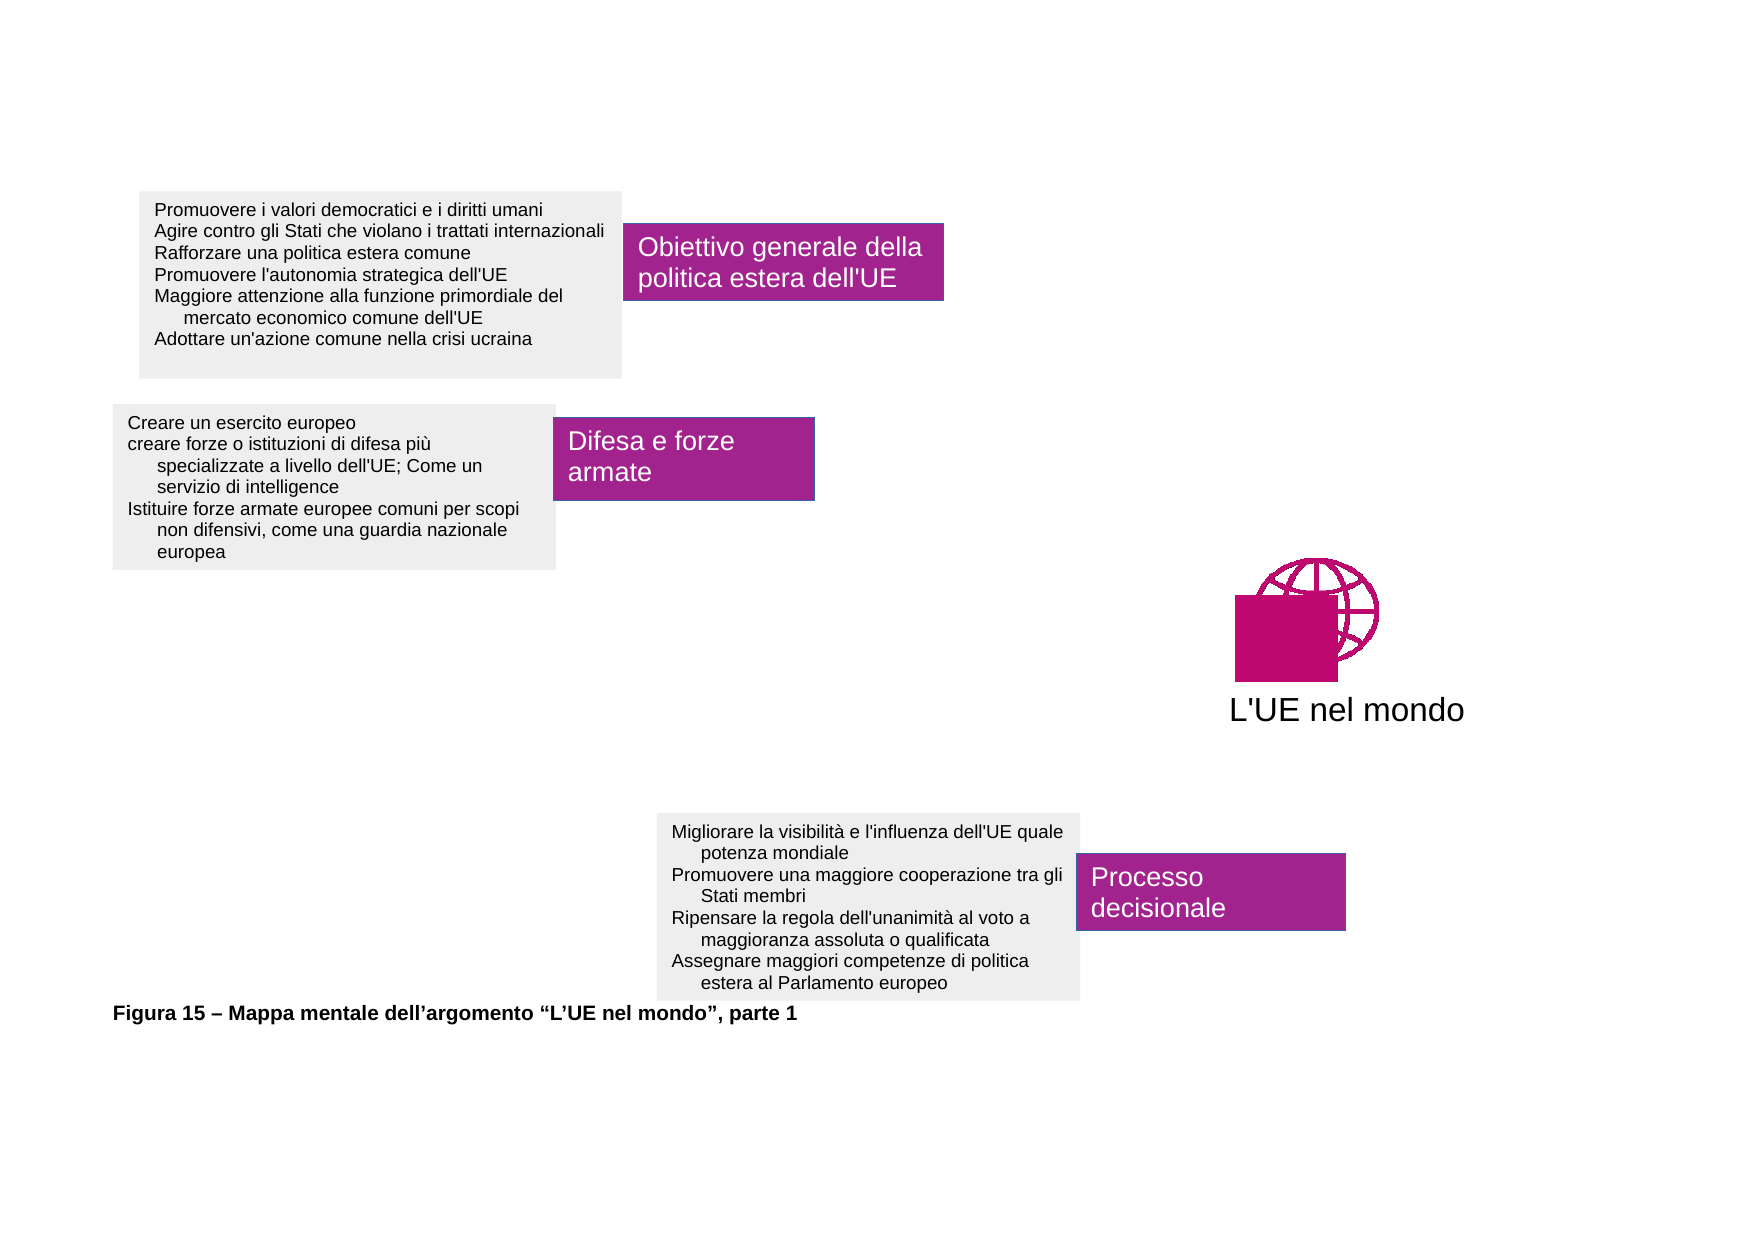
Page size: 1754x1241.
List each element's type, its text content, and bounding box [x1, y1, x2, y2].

picture [1213, 539, 1430, 694]
text Figura 15 – Mappa mentale dell’argomento “L’UE nel mondo”, parte 1 [113, 204, 1501, 1024]
